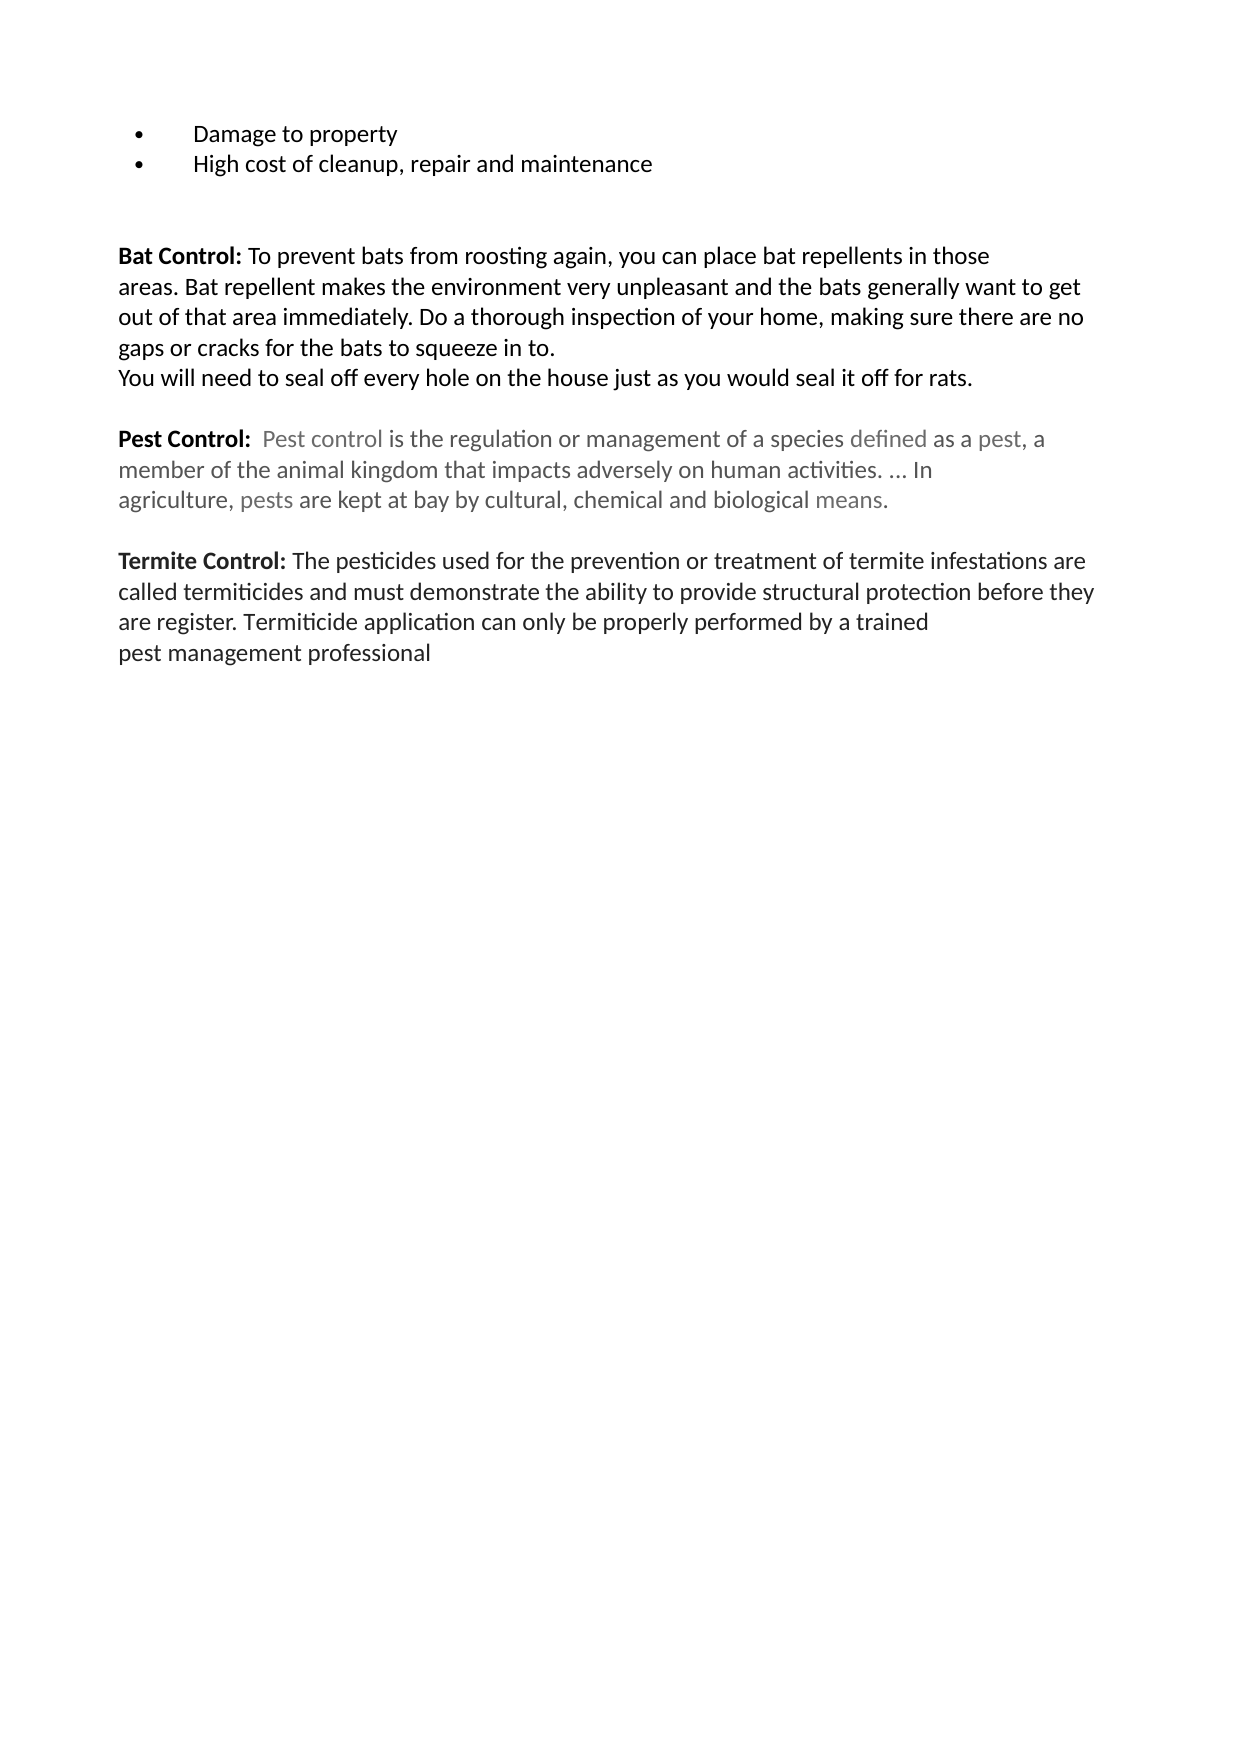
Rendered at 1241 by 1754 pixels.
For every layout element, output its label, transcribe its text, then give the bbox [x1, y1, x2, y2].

text You will need to seal off every hole on the house just as you would seal it off for rats. [118, 362, 1240, 393]
text Pest Control: Pest control is the regulation or management of a species defined as a pest, a member of the animal kingdom that impacts adversely on human activities. ... In agriculture, pests are kept at bay by cultural, chemical and biological means. [118, 423, 1117, 515]
list High cost of cleanup, repair and maintenance [135, 149, 1117, 179]
list Damage to property [135, 118, 1117, 149]
text Bat Control: To prevent bats from roosting again, you can place bat repellents in those areas. Bat repellent makes the environment very unpleasant and the bats generally want to get out of that area immediately. Do a thorough inspection of your home, making sure there are no gaps or cracks for the bats to squeeze in to. [118, 240, 1117, 362]
text Termite Control: The pesticides used for the prevention or treatment of termite infestations are called termiticides and must demonstrate the ability to provide structural protection before they are register. Termiticide application can only be properly performed by a trained pest management professional [118, 545, 1117, 667]
